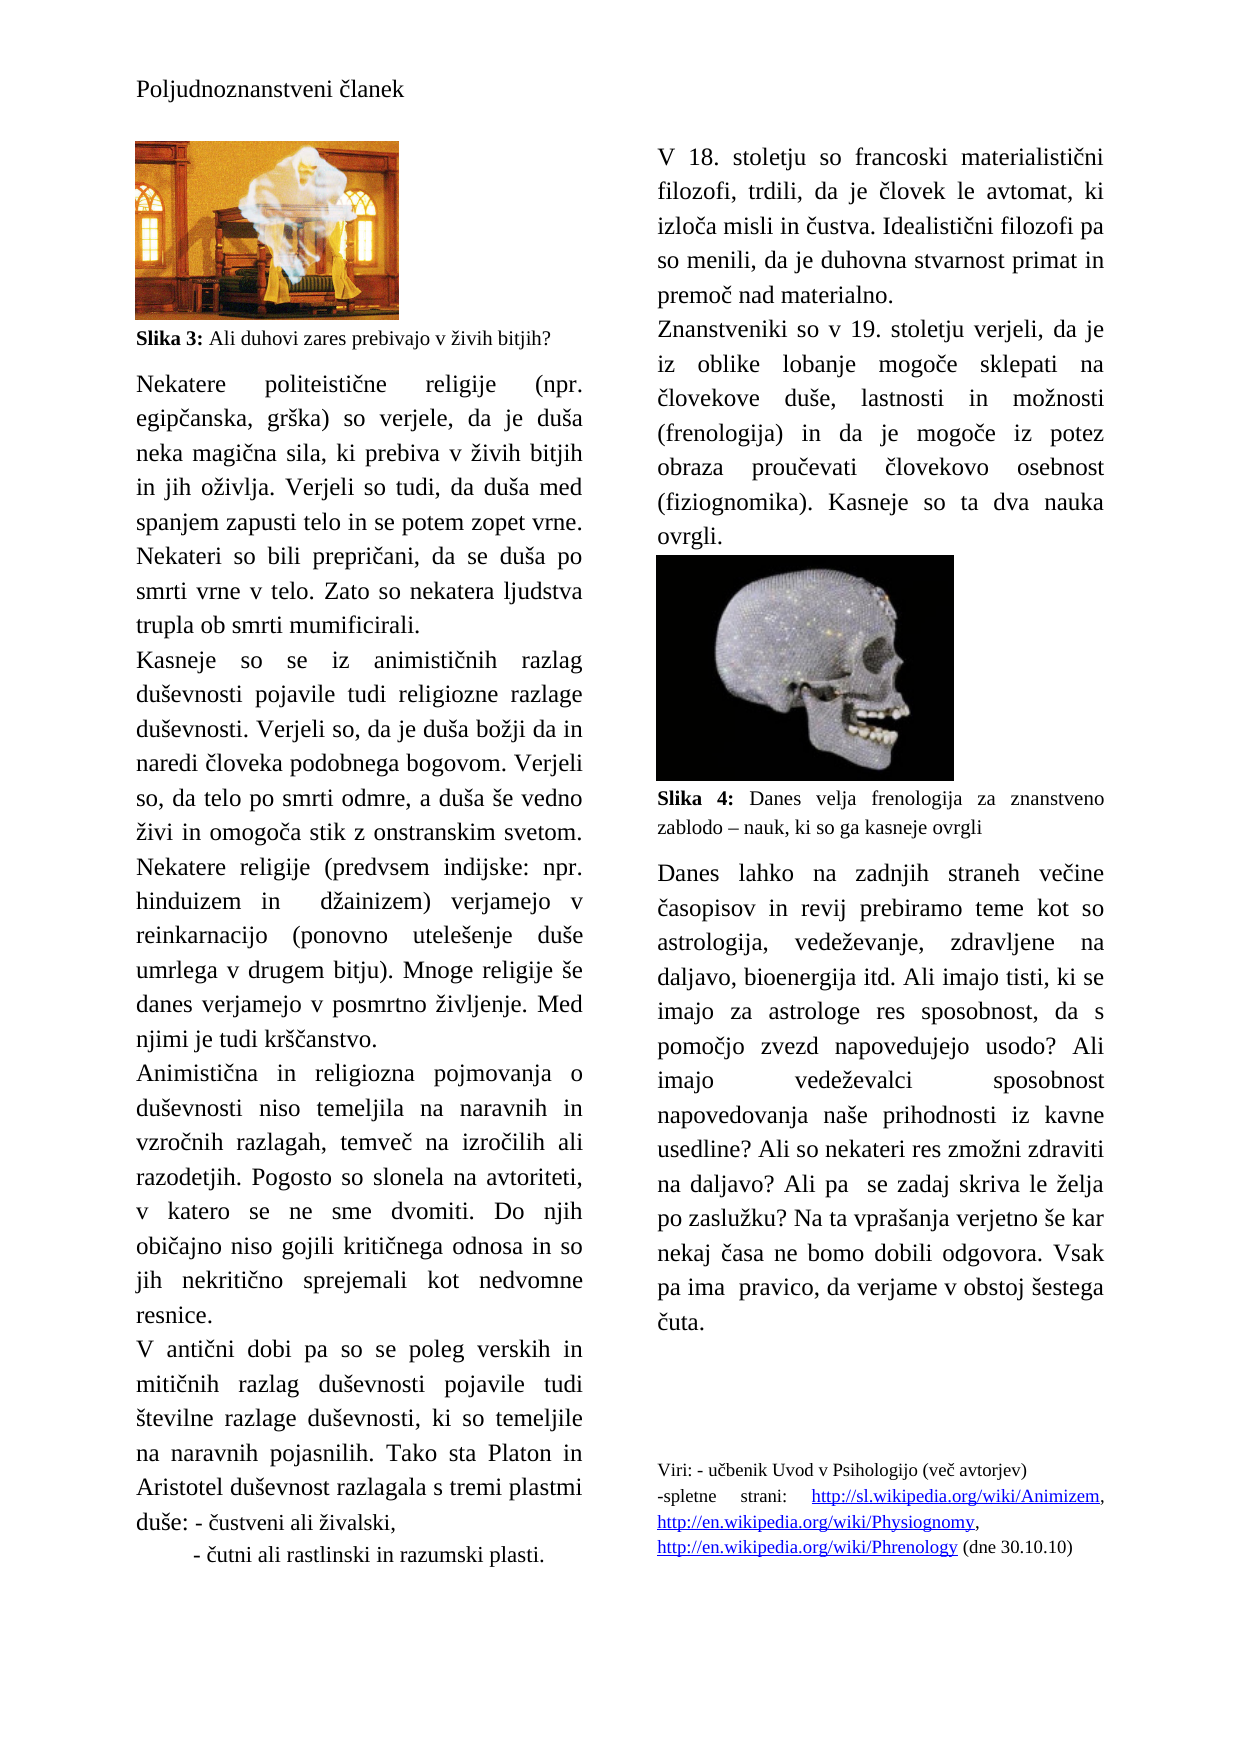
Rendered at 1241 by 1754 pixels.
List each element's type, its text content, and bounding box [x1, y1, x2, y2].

text - čutni ali rastlinski in razumski plasti. [136, 1541, 583, 1568]
text V 18. stoletju so francoski materialistični filozofi, trdili, da je človek le avtomat, ki izloča misli in čustva. Idealistični filozofi pa so menili, da je duhovna stvarnost primat in premoč nad materialno. [657, 142, 1104, 308]
text Animistična in religiozna pojmovanja o duševnosti niso temeljila na naravnih in vzročnih razlagah, temveč na izročilih ali razodetjih. Pogosto so slonela na avtoriteti, v katero se ne sme dvomiti. Do njih običajno niso gojili kritičnega odnosa in so jih nekritično sprejemali kot nedvomne resnice. [136, 1058, 583, 1329]
text Danes lahko na zadnjih straneh večine časopisov in revij prebiramo teme kot so astrologija, vedeževanje, zdravljene na daljavo, bioenergija itd. Ali imajo tisti, ki se imajo za astrologe res sposobnost, da s pomočjo zvezd napovedujejo usodo? Ali imajo vedeževalci sposobnost napovedovanja naše prihodnosti iz kavne usedline? Ali so nekateri res zmožni zdraviti na daljavo? Ali pa se zadaj skriva le želja po zaslužku? Na ta vprašanja verjetno še kar nekaj časa ne bomo dobili odgovora. Vsak pa ima pravico, da verjame v obstoj šestega čuta. [657, 858, 1104, 1335]
text V antični dobi pa so se poleg verskih in mitičnih razlag duševnosti pojavile tudi številne razlage duševnosti, ki so temeljile na naravnih pojasnilih. Tako sta Platon in Aristotel duševnost razlagala s tremi plastmi duše: - čustveni ali živalski, [136, 1334, 583, 1536]
picture [135, 141, 399, 320]
text Slika 4: Danes velja frenologija za znanstveno zablodo – nauk, ki so ga kasneje ovrgli [657, 786, 1104, 839]
picture [656, 555, 954, 781]
text Nekatere politeistične religije (npr. egipčanska, grška) so verjele, da je duša neka magična sila, ki prebiva v živih bitjih in jih oživlja. Verjeli so tudi, da duša med spanjem zapusti telo in se potem zopet vrne. Nekateri so bili prepričani, da se duša po smrti vrne v telo. Zato so nekatera ljudstva trupla ob smrti mumificirali. [136, 369, 583, 639]
text Slika 3: Ali duhovi zares prebivajo v živih bitjih? [136, 326, 583, 350]
text Viri: - učbenik Uvod v Psihologijo (več avtorjev) [657, 1459, 1104, 1481]
text Kasneje so se iz animističnih razlag duševnosti pojavile tudi religiozne razlage duševnosti. Verjeli so, da je duša božji da in naredi človeka podobnega bogovom. Verjeli so, da telo po smrti odmre, a duša še vedno živi in omogoča stik z onstranskim svetom. Nekatere religije (predvsem indijske: npr. hinduizem in džainizem) verjamejo v reinkarnacijo (ponovno utelešenje duše umrlega v drugem bitju). Mnoge religije še danes verjamejo v posmrtno življenje. Med njimi je tudi krščanstvo. [136, 645, 583, 1053]
text -spletne strani: http://sl.wikipedia.org/wiki/Animizem, http://en.wikipedia.org/wiki/Physiognomy, http://en.wikipedia.org/wiki/Phrenology (dne 30.10.10) [657, 1485, 1104, 1558]
text Znanstveniki so v 19. stoletju verjeli, da je iz oblike lobanje mogoče sklepati na človekove duše, lastnosti in možnosti (frenologija) in da je mogoče iz potez obraza proučevati človekovo osebnost (fiziognomika). Kasneje so ta dva nauka ovrgli. [657, 314, 1104, 550]
